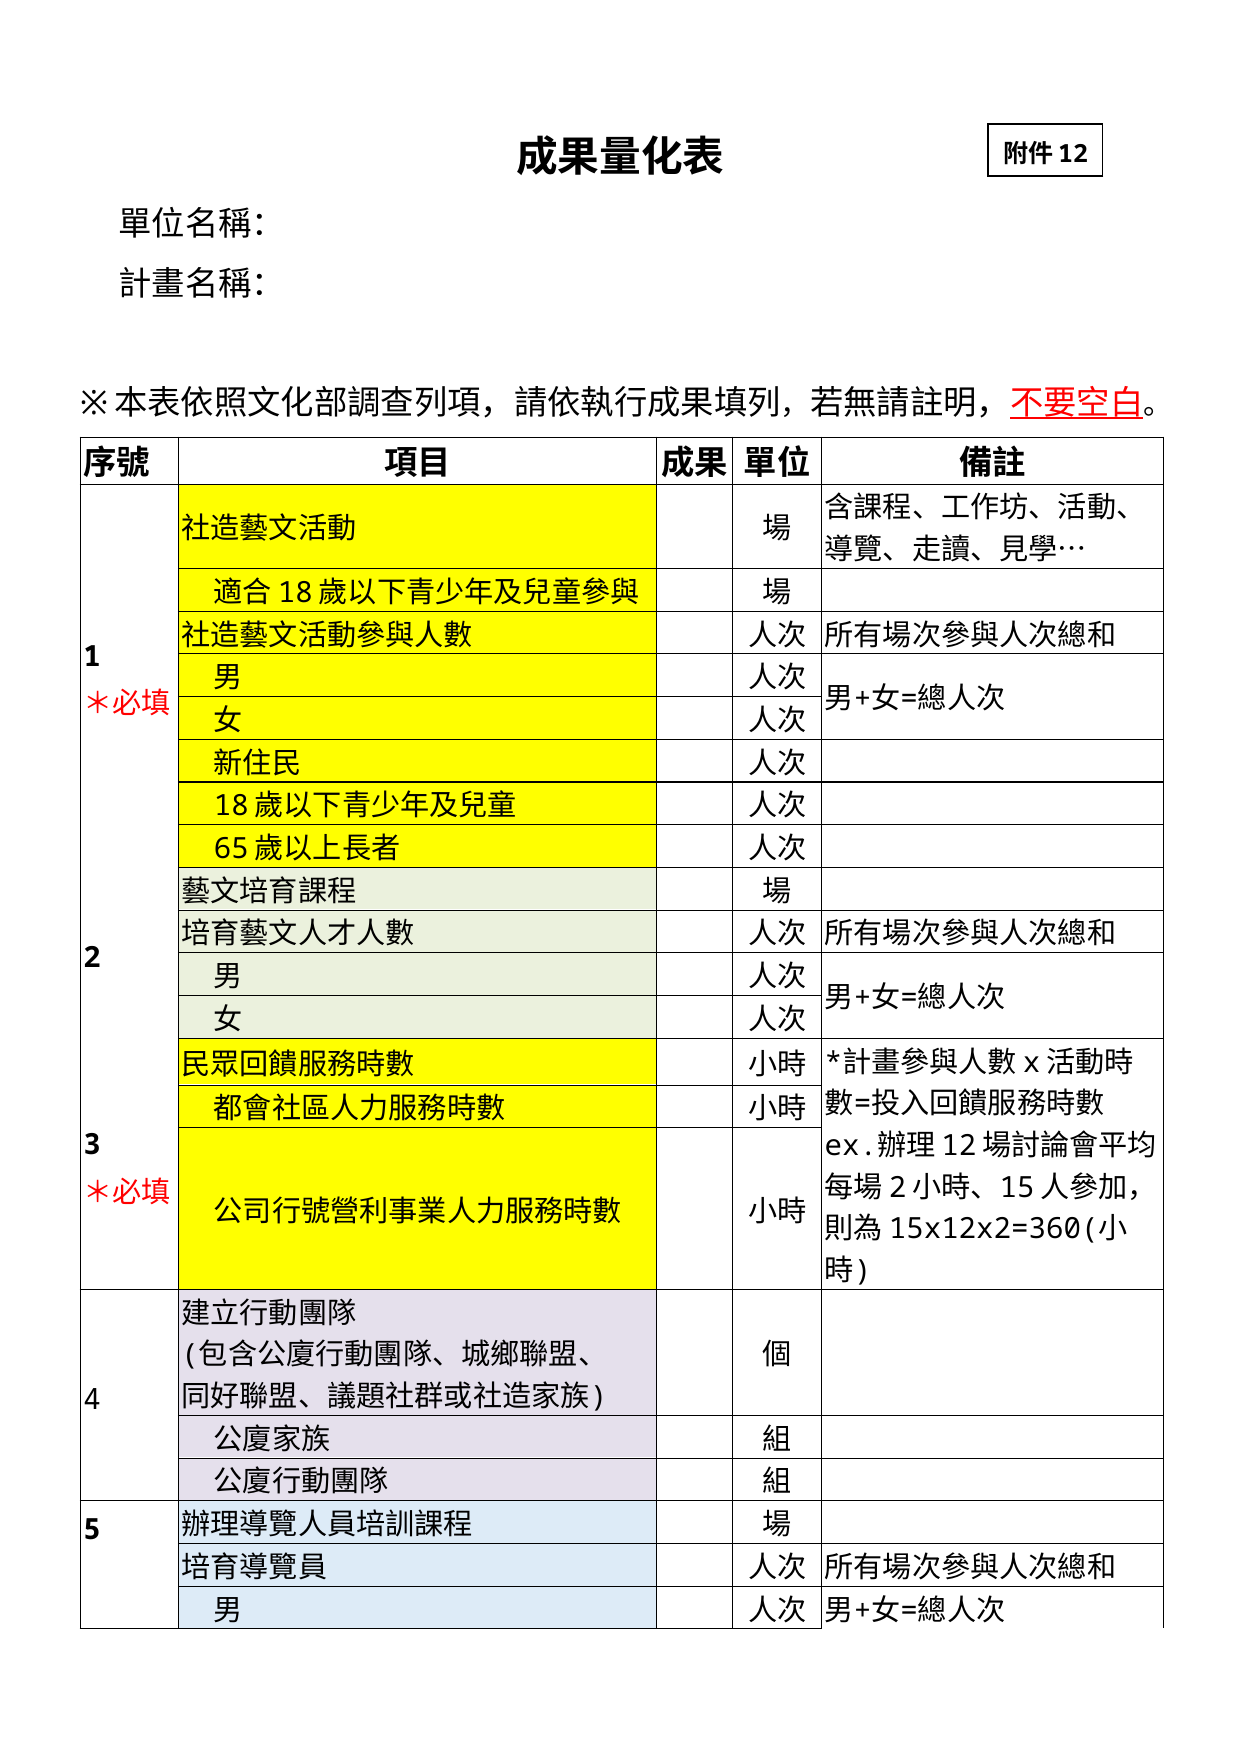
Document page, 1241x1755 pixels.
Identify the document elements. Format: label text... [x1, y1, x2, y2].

table_cell [657, 1501, 732, 1543]
table_cell [657, 1459, 732, 1500]
table_cell 社造藝文活動 [179, 485, 656, 568]
table_cell [657, 612, 732, 653]
table_cell 人次 [733, 654, 821, 696]
table_cell [657, 953, 732, 995]
table_cell 人次 [733, 783, 821, 824]
table_cell [657, 996, 732, 1038]
table_cell [657, 911, 732, 952]
table_cell [657, 654, 732, 696]
table_cell 場 [733, 485, 821, 568]
table_cell 男+女=總人次 [822, 953, 1163, 1038]
table_cell 培育藝文人才人數 [179, 911, 656, 952]
table_cell [822, 569, 1163, 611]
text ※本表依照文化部調查列項，請依執行成果填列，若無請註明，不要空白。 [74, 376, 1166, 424]
table_cell [657, 868, 732, 909]
text 單位名稱： [118, 196, 1122, 244]
table_cell [822, 1459, 1163, 1500]
table_cell 藝文培育課程 [179, 868, 656, 909]
table_cell 人次 [733, 996, 821, 1038]
table_cell 人次 [733, 911, 821, 952]
table_cell 人次 [733, 697, 821, 739]
table_cell 男 [179, 953, 656, 995]
table_cell 人次 [733, 612, 821, 653]
table_cell 3 ＊必填 [81, 1038, 178, 1289]
table_cell [657, 569, 732, 611]
table_cell [657, 1416, 732, 1457]
table_cell 2 [81, 867, 178, 1038]
table_cell 5 [81, 1501, 178, 1628]
table_cell 新住民 [179, 740, 656, 781]
table_cell [657, 697, 732, 739]
table_cell 4 [81, 1290, 178, 1500]
table_cell 建立行動團隊 (包含公廈行動團隊、城鄉聯盟、 同好聯盟、議題社群或社造家族) [179, 1290, 656, 1415]
table_cell [657, 740, 732, 781]
table_cell [822, 783, 1163, 824]
table_cell 人次 [733, 1544, 821, 1586]
text 附件12 [998, 133, 1093, 167]
table_cell [657, 783, 732, 824]
table_cell 小時 [733, 1128, 821, 1289]
table_cell 人次 [733, 953, 821, 995]
table_cell 都會社區人力服務時數 [179, 1086, 656, 1127]
table_cell [822, 1416, 1163, 1457]
table_cell 公廈家族 [179, 1416, 656, 1457]
table_cell 人次 [733, 825, 821, 867]
table_cell *計畫參與人數x活動時數=投入回饋服務時數 ex.辦理12場討論會平均每場2小時、15人參加，則為15x12x2=360(小時) [822, 1039, 1163, 1289]
table_header 備註 [822, 438, 1163, 483]
table_cell 18歲以下青少年及兒童 [179, 783, 656, 824]
table_cell [822, 740, 1163, 781]
table_cell 適合18歲以下青少年及兒童參與 [179, 569, 656, 611]
table_header 成果 [657, 438, 732, 483]
table_cell 社造藝文活動參與人數 [179, 612, 656, 653]
table_cell 場 [733, 868, 821, 909]
table_cell 培育導覽員 [179, 1544, 656, 1586]
table_cell [657, 485, 732, 568]
table_cell 男+女=總人次 [822, 654, 1163, 739]
table_cell 所有場次參與人次總和 [822, 911, 1163, 952]
table_cell 組 [733, 1459, 821, 1500]
table_cell 男 [179, 654, 656, 696]
table_cell 含課程、工作坊、活動、導覽、走讀、見學… [822, 485, 1163, 568]
table_cell 小時 [733, 1086, 821, 1127]
table_cell 1 ＊必填 [81, 485, 178, 867]
table_cell [657, 1587, 732, 1628]
table_cell [657, 825, 732, 867]
table_cell [822, 1290, 1163, 1415]
table_header 項目 [179, 438, 656, 483]
text 計畫名稱： [118, 257, 1122, 305]
table_cell 公司行號營利事業人力服務時數 [179, 1128, 656, 1289]
table_cell 人次 [733, 1587, 821, 1628]
table_cell 辦理導覽人員培訓課程 [179, 1501, 656, 1543]
table_cell 場 [733, 1501, 821, 1543]
table_cell 公廈行動團隊 [179, 1459, 656, 1500]
table_cell [657, 1039, 732, 1084]
table_cell 小時 [733, 1039, 821, 1084]
table_cell 人次 [733, 740, 821, 781]
table_cell [657, 1544, 732, 1586]
table_cell [657, 1086, 732, 1127]
table_cell 65歲以上長者 [179, 825, 656, 867]
table_cell 所有場次參與人次總和 [822, 1544, 1163, 1586]
table_header 單位 [733, 438, 821, 483]
table_cell [822, 825, 1163, 867]
table_cell 組 [733, 1416, 821, 1457]
table_cell 女 [179, 996, 656, 1038]
table_cell 男+女=總人次 [822, 1587, 1163, 1628]
table_cell 場 [733, 569, 821, 611]
table_cell [822, 868, 1163, 909]
table_cell 所有場次參與人次總和 [822, 612, 1163, 653]
table_cell 民眾回饋服務時數 [179, 1039, 656, 1084]
table_cell [822, 1501, 1163, 1543]
table_cell 女 [179, 697, 656, 739]
table_header 序號 [81, 438, 178, 483]
table_cell 個 [733, 1290, 821, 1415]
text 成果量化表 [118, 123, 1122, 184]
table_cell 男 [179, 1587, 656, 1628]
table_cell [657, 1290, 732, 1415]
table_cell [657, 1128, 732, 1289]
